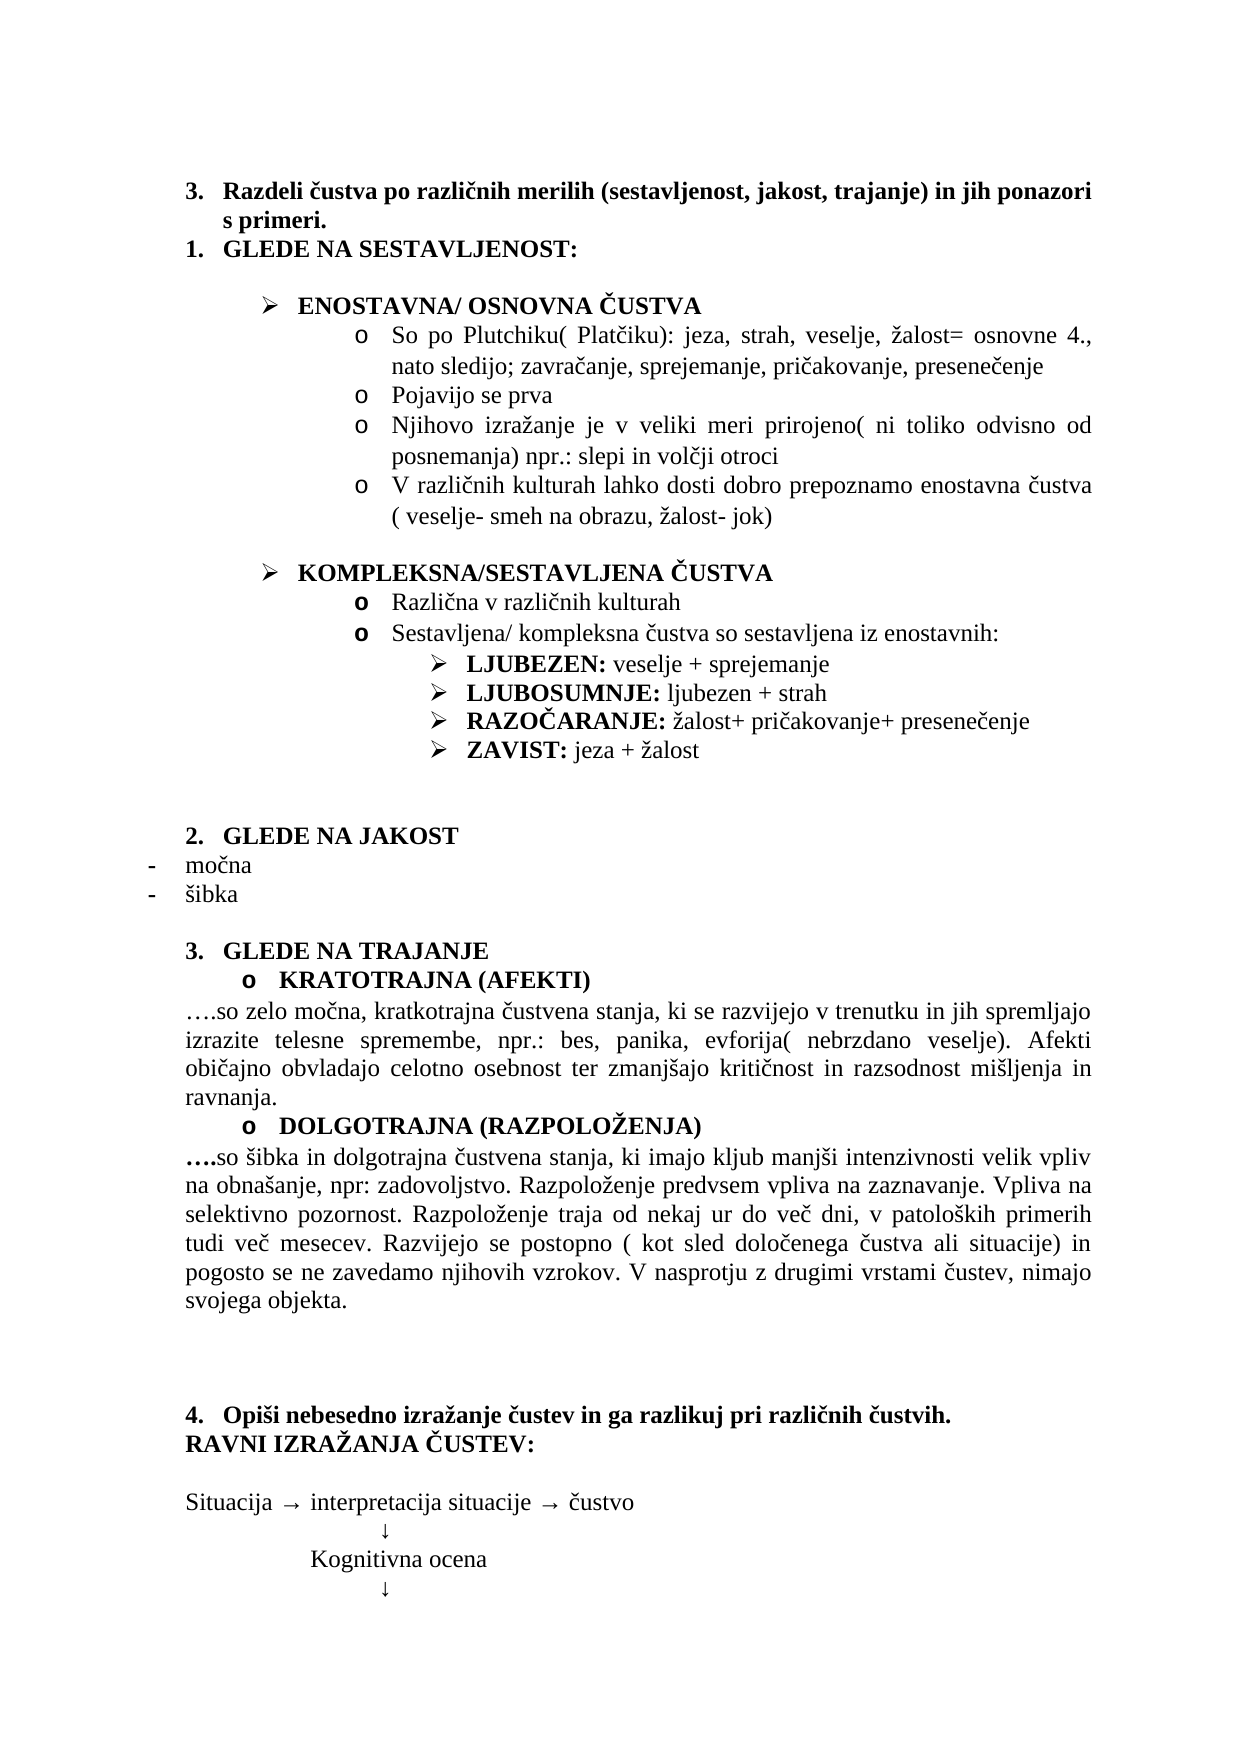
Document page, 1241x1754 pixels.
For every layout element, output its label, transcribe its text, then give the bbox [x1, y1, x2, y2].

list So po Plutchiku( Platčiku): jeza, strah, veselje, žalost= osnovne 4., nato sledijo; zavračanje, sprejemanje, pričakovanje, presenečenje [354, 320, 1093, 380]
list Sestavljena/ kompleksna čustva so sestavljena iz enostavnih: [354, 618, 1093, 649]
list Njihovo izražanje je v veliki meri prirojeno( ni toliko odvisno od posnemanja) npr.: slepi in volčji otroci [354, 411, 1093, 470]
list Različna v različnih kulturah [354, 587, 1093, 618]
text ↓ [185, 1516, 1093, 1544]
list ENOSTAVNA/ OSNOVNA ČUSTVA [260, 291, 1093, 320]
list GLEDE NA TRAJANJE [185, 936, 1093, 965]
list LJUBEZEN: veselje + sprejemanje [429, 649, 1093, 678]
list ZAVIST: jeza + žalost [429, 735, 1093, 764]
list KOMPLEKSNA/SESTAVLJENA ČUSTVA [260, 558, 1093, 587]
list GLEDE NA SESTAVLJENOST: [185, 234, 1093, 263]
list LJUBOSUMNJE: ljubezen + strah [429, 678, 1093, 706]
text RAVNI IZRAŽANJA ČUSTEV: [185, 1429, 1093, 1458]
list DOLGOTRAJNA (RAZPOLOŽENJA) [241, 1111, 1093, 1142]
text ↓ [185, 1573, 1093, 1602]
list KRATOTRAJNA (AFEKTI) [241, 965, 1093, 996]
list V različnih kulturah lahko dosti dobro prepoznamo enostavna čustva ( veselje- smeh na obrazu, žalost- jok) [354, 470, 1093, 530]
list šibka [148, 879, 1093, 908]
list Razdeli čustva po različnih merilih (sestavljenost, jakost, trajanje) in jih ponazori s primeri. [185, 176, 1093, 234]
list RAZOČARANJE: žalost+ pričakovanje+ presenečenje [429, 706, 1093, 735]
list močna [148, 850, 1093, 879]
text Situacija → interpretacija situacije → čustvo [185, 1487, 1093, 1516]
list Opiši nebesedno izražanje čustev in ga razlikuj pri različnih čustvih. [185, 1401, 1093, 1429]
text Kognitivna ocena [185, 1544, 1093, 1573]
list GLEDE NA JAKOST [185, 821, 1093, 850]
text ….so zelo močna, kratkotrajna čustvena stanja, ki se razvijejo v trenutku in jih spremljajo izrazite telesne spremembe, npr.: bes, panika, evforija( nebrzdano veselje). Afekti običajno obvladajo celotno osebnost ter zmanjšajo kritičnost in razsodnost mišljenja in ravnanja. [185, 996, 1093, 1111]
text ….so šibka in dolgotrajna čustvena stanja, ki imajo kljub manjši intenzivnosti velik vpliv na obnašanje, npr: zadovoljstvo. Razpoloženje predvsem vpliva na zaznavanje. Vpliva na selektivno pozornost. Razpoloženje traja od nekaj ur do več dni, v patoloških primerih tudi več mesecev. Razvijejo se postopno ( kot sled določenega čustva ali situacije) in pogosto se ne zavedamo njihovih vzrokov. V nasprotju z drugimi vrstami čustev, nimajo svojega objekta. [185, 1142, 1093, 1314]
list Pojavijo se prva [354, 380, 1093, 411]
